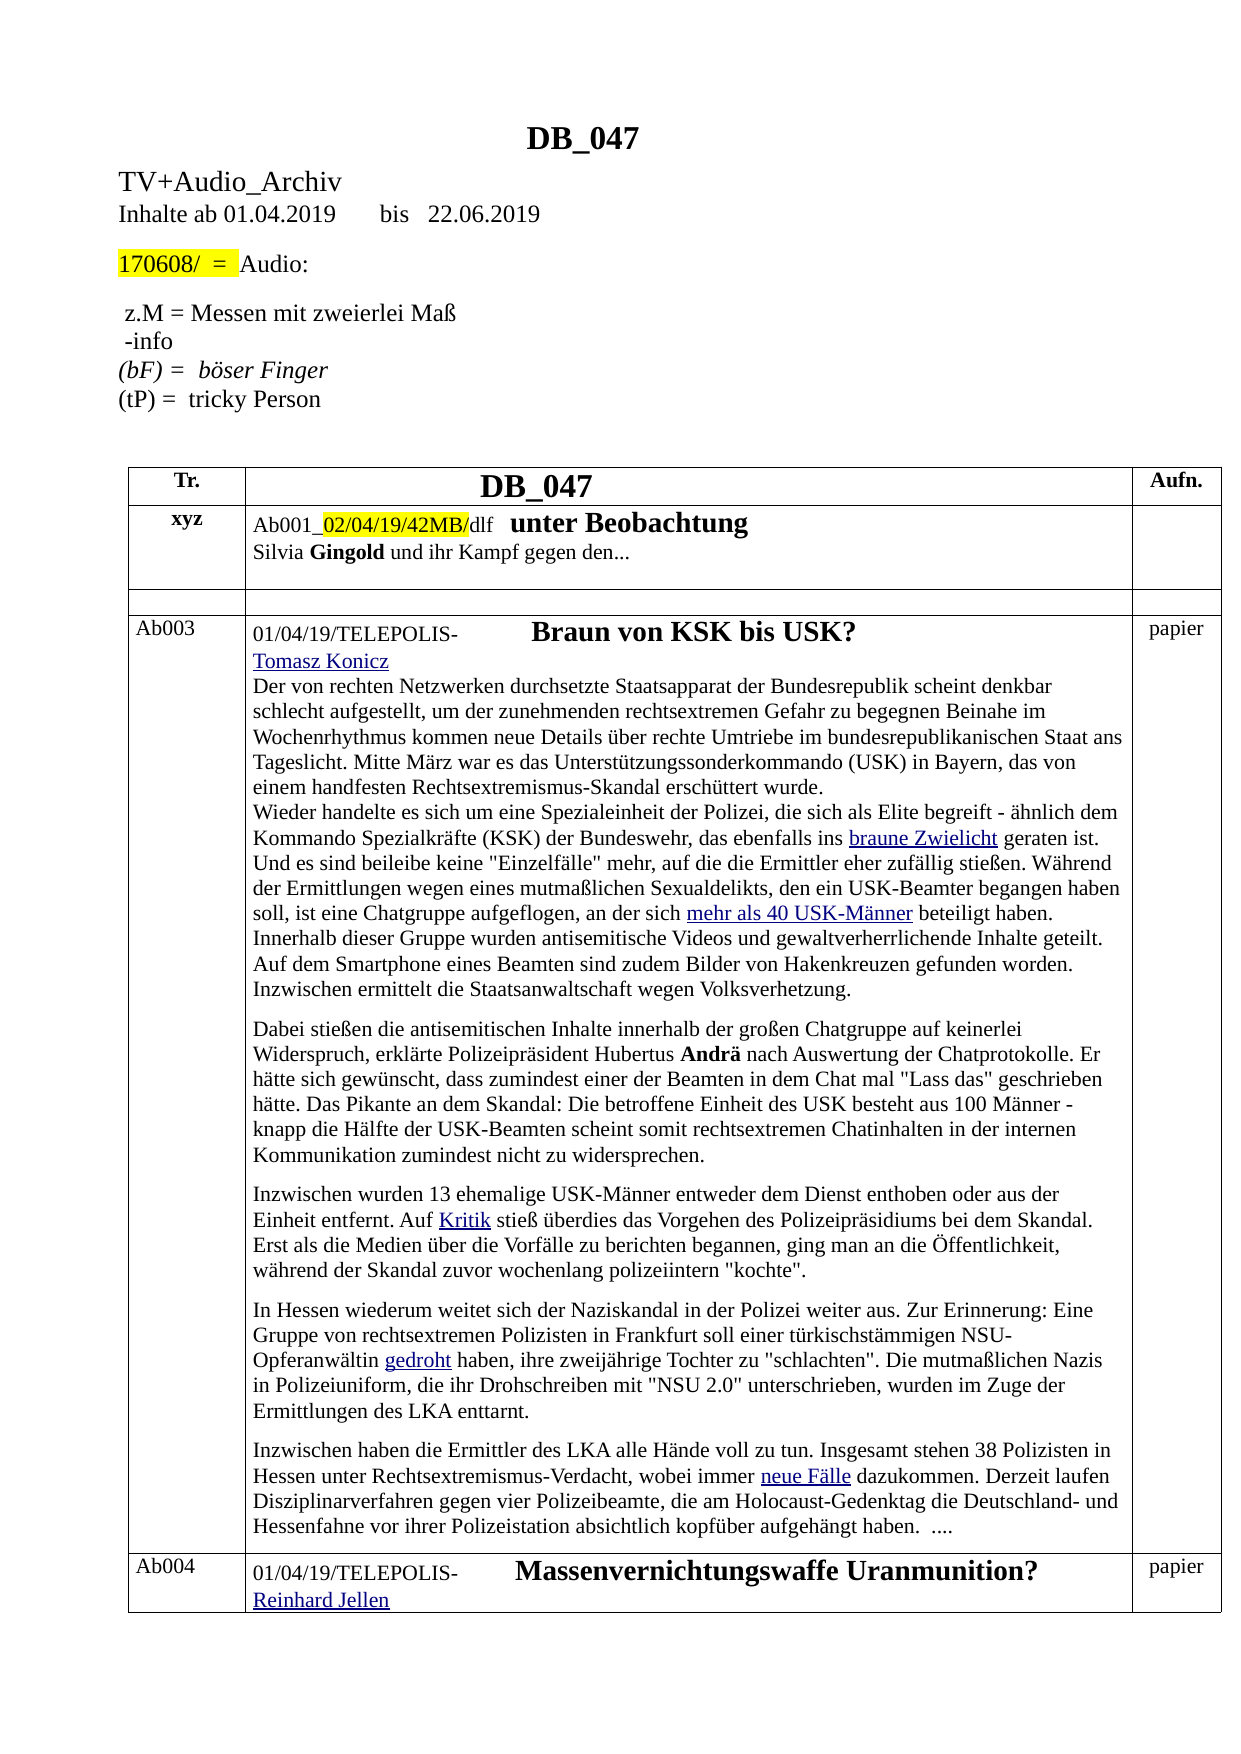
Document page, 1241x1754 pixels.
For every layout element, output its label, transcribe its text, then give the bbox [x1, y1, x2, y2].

table_cell [1133, 506, 1221, 589]
table_cell Ab004 [129, 1554, 245, 1612]
text -info [118, 326, 1122, 355]
text 170608/ = Audio: [118, 249, 1122, 277]
table_cell papier [1133, 616, 1221, 1553]
table_cell Ab001_02/04/19/42MB/dlf unter Beobachtung Silvia Gingold und ihr Kampf gegen den... [246, 506, 1132, 589]
table_header Aufn. [1133, 468, 1221, 505]
table_header DB_047 [246, 468, 1132, 505]
table_cell 01/04/19/TELEPOLIS- Braun von KSK bis USK? Tomasz Konicz Der von rechten Netzwerken durchsetzte Staatsapparat der Bundesrepublik scheint denkbar schlecht aufgestellt, um der zunehmenden rechtsextremen Gefahr zu begegnen Beinahe im Wochenrhythmus kommen neue Details über rechte Umtriebe im bundesrepublikanischen Staat ans Tageslicht. Mitte März war es das Unterstützungssonderkommando (USK) in Bayern, das von einem handfesten Rechtsextremismus-Skandal erschüttert wurde. Wieder handelte es sich um eine Spezialeinheit der Polizei, die sich als Elite begreift - ähnlich dem Kommando Spezialkräfte (KSK) der Bundeswehr, das ebenfalls ins braune Zwielicht geraten ist. Und es sind beileibe keine "Einzelfälle" mehr, auf die die Ermittler eher zufällig stießen. Während der Ermittlungen wegen eines mutmaßlichen Sexualdelikts, den ein USK-Beamter begangen haben soll, ist eine Chatgruppe aufgeflogen, an der sich mehr als 40 USK-Männer beteiligt haben. Innerhalb dieser Gruppe wurden antisemitische Videos und gewaltverherrlichende Inhalte geteilt. Auf dem Smartphone eines Beamten sind zudem Bilder von Hakenkreuzen gefunden worden. Inzwischen ermittelt die Staatsanwaltschaft wegen Volksverhetzung. Dabei stießen die antisemitischen Inhalte innerhalb der großen Chatgruppe auf keinerlei Widerspruch, erklärte Polizeipräsident Hubertus Andrä nach Auswertung der Chatprotokolle. Er hätte sich gewünscht, dass zumindest einer der Beamten in dem Chat mal "Lass das" geschrieben hätte. Das Pikante an dem Skandal: Die betroffene Einheit des USK besteht aus 100 Männer - knapp die Hälfte der USK-Beamten scheint somit rechtsextremen Chatinhalten in der internen Kommunikation zumindest nicht zu widersprechen. Inzwischen wurden 13 ehemalige USK-Männer entweder dem Dienst enthoben oder aus der Einheit entfernt. Auf Kritik stieß überdies das Vorgehen des Polizeipräsidiums bei dem Skandal. Erst als die Medien über die Vorfälle zu berichten begannen, ging man an die Öffentlichkeit, während der Skandal zuvor wochenlang polizeiintern "kochte". In Hessen wiederum weitet sich der Naziskandal in der Polizei weiter aus. Zur Erinnerung: Eine Gruppe von rechtsextremen Polizisten in Frankfurt soll einer türkischstämmigen NSU-Opferanwältin gedroht haben, ihre zweijährige Tochter zu "schlachten". Die mutmaßlichen Nazis in Polizeiuniform, die ihr Drohschreiben mit "NSU 2.0" unterschrieben, wurden im Zuge der Ermittlungen des LKA enttarnt. Inzwischen haben die Ermittler des LKA alle Hände voll zu tun. Insgesamt stehen 38 Polizisten in Hessen unter Rechtsextremismus-Verdacht, wobei immer neue Fälle dazukommen. Derzeit laufen Disziplinarverfahren gegen vier Polizeibeamte, die am Holocaust-Gedenktag die Deutschland- und Hessenfahne vor ihrer Polizeistation absichtlich kopfüber aufgehängt haben. .... [246, 616, 1132, 1553]
table_cell [1133, 590, 1221, 614]
text Inhalte ab 01.04.2019 bis 22.06.2019 [118, 199, 1122, 228]
table_header ­Tr. [129, 468, 245, 505]
table_cell xyz [129, 506, 245, 589]
table_cell [246, 590, 1132, 614]
table_cell Ab003 [129, 616, 245, 1553]
table_cell [129, 590, 245, 614]
text z.M = Messen mit zweierlei Maß [118, 298, 1122, 326]
table_cell 01/04/19/TELEPOLIS- Massenvernichtungswaffe Uranmunition? Reinhard Jellen [246, 1554, 1132, 1612]
text TV+Audio_Archiv [118, 156, 1122, 199]
text (tP) = tricky Person [118, 384, 1122, 413]
text DB_047 [118, 118, 1122, 156]
text (bF) = böser Finger [118, 355, 1122, 384]
table_cell papier [1133, 1554, 1221, 1612]
